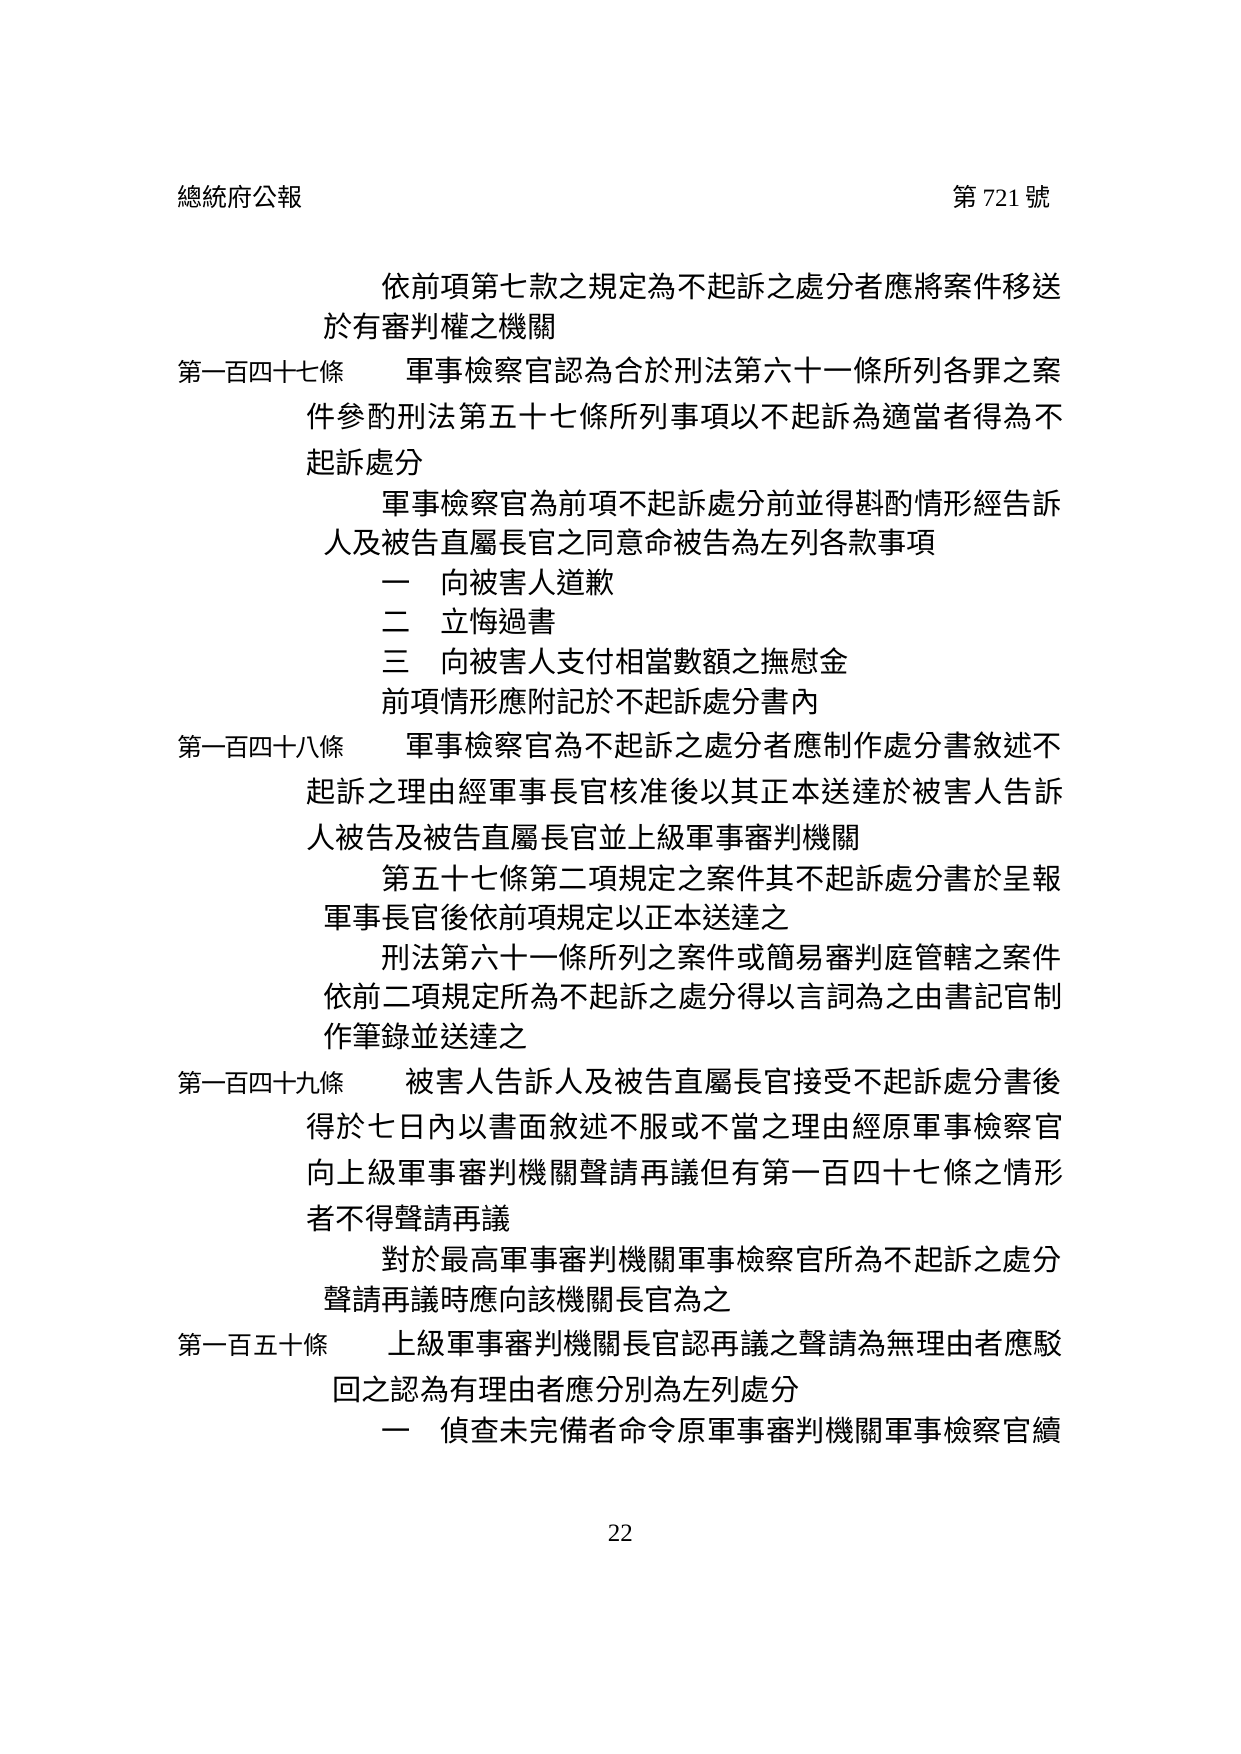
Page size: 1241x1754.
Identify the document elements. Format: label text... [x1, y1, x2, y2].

text 三 向被害人支付相當數額之撫慰金 [381, 641, 1063, 680]
text 第一百四十八條 軍事檢察官為不起訴之處分者應制作處分書敘述不起訴之理由經軍事長官核准後以其正本送達於被害人告訴人被告及被告直屬長官並上級軍事審判機關 [177, 720, 1063, 857]
text 一 向被害人道歉 [381, 562, 1063, 601]
text 二 立悔過書 [381, 601, 1063, 641]
text 一 偵查未完備者命令原軍事審判機關軍事檢察官續 [381, 1409, 1063, 1449]
text 對於最高軍事審判機關軍事檢察官所為不起訴之處分聲請再議時應向該機關長官為之 [323, 1239, 1063, 1318]
text 第一百四十九條 被害人告訴人及被告直屬長官接受不起訴處分書後得於七日內以書面敘述不服或不當之理由經原軍事檢察官向上級軍事審判機關聲請再議但有第一百四十七條之情形者不得聲請再議 [177, 1055, 1063, 1239]
text 第一百五十條 上級軍事審判機關長官認再議之聲請為無理由者應駁回之認為有理由者應分別為左列處分 [177, 1318, 1063, 1409]
text 依前項第七款之規定為不起訴之處分者應將案件移送於有審判權之機關 [323, 266, 1063, 345]
text 第一百四十七條 軍事檢察官認為合於刑法第六十一條所列各罪之案件參酌刑法第五十七條所列事項以不起訴為適當者得為不起訴處分 [177, 345, 1063, 482]
text 前項情形應附記於不起訴處分書內 [323, 680, 1063, 720]
text 軍事檢察官為前項不起訴處分前並得斟酌情形經告訴人及被告直屬長官之同意命被告為左列各款事項 [323, 482, 1063, 562]
text 第五十七條第二項規定之案件其不起訴處分書於呈報軍事長官後依前項規定以正本送達之 [323, 857, 1063, 937]
text 刑法第六十一條所列之案件或簡易審判庭管轄之案件依前二項規定所為不起訴之處分得以言詞為之由書記官制作筆錄並送達之 [323, 937, 1063, 1055]
